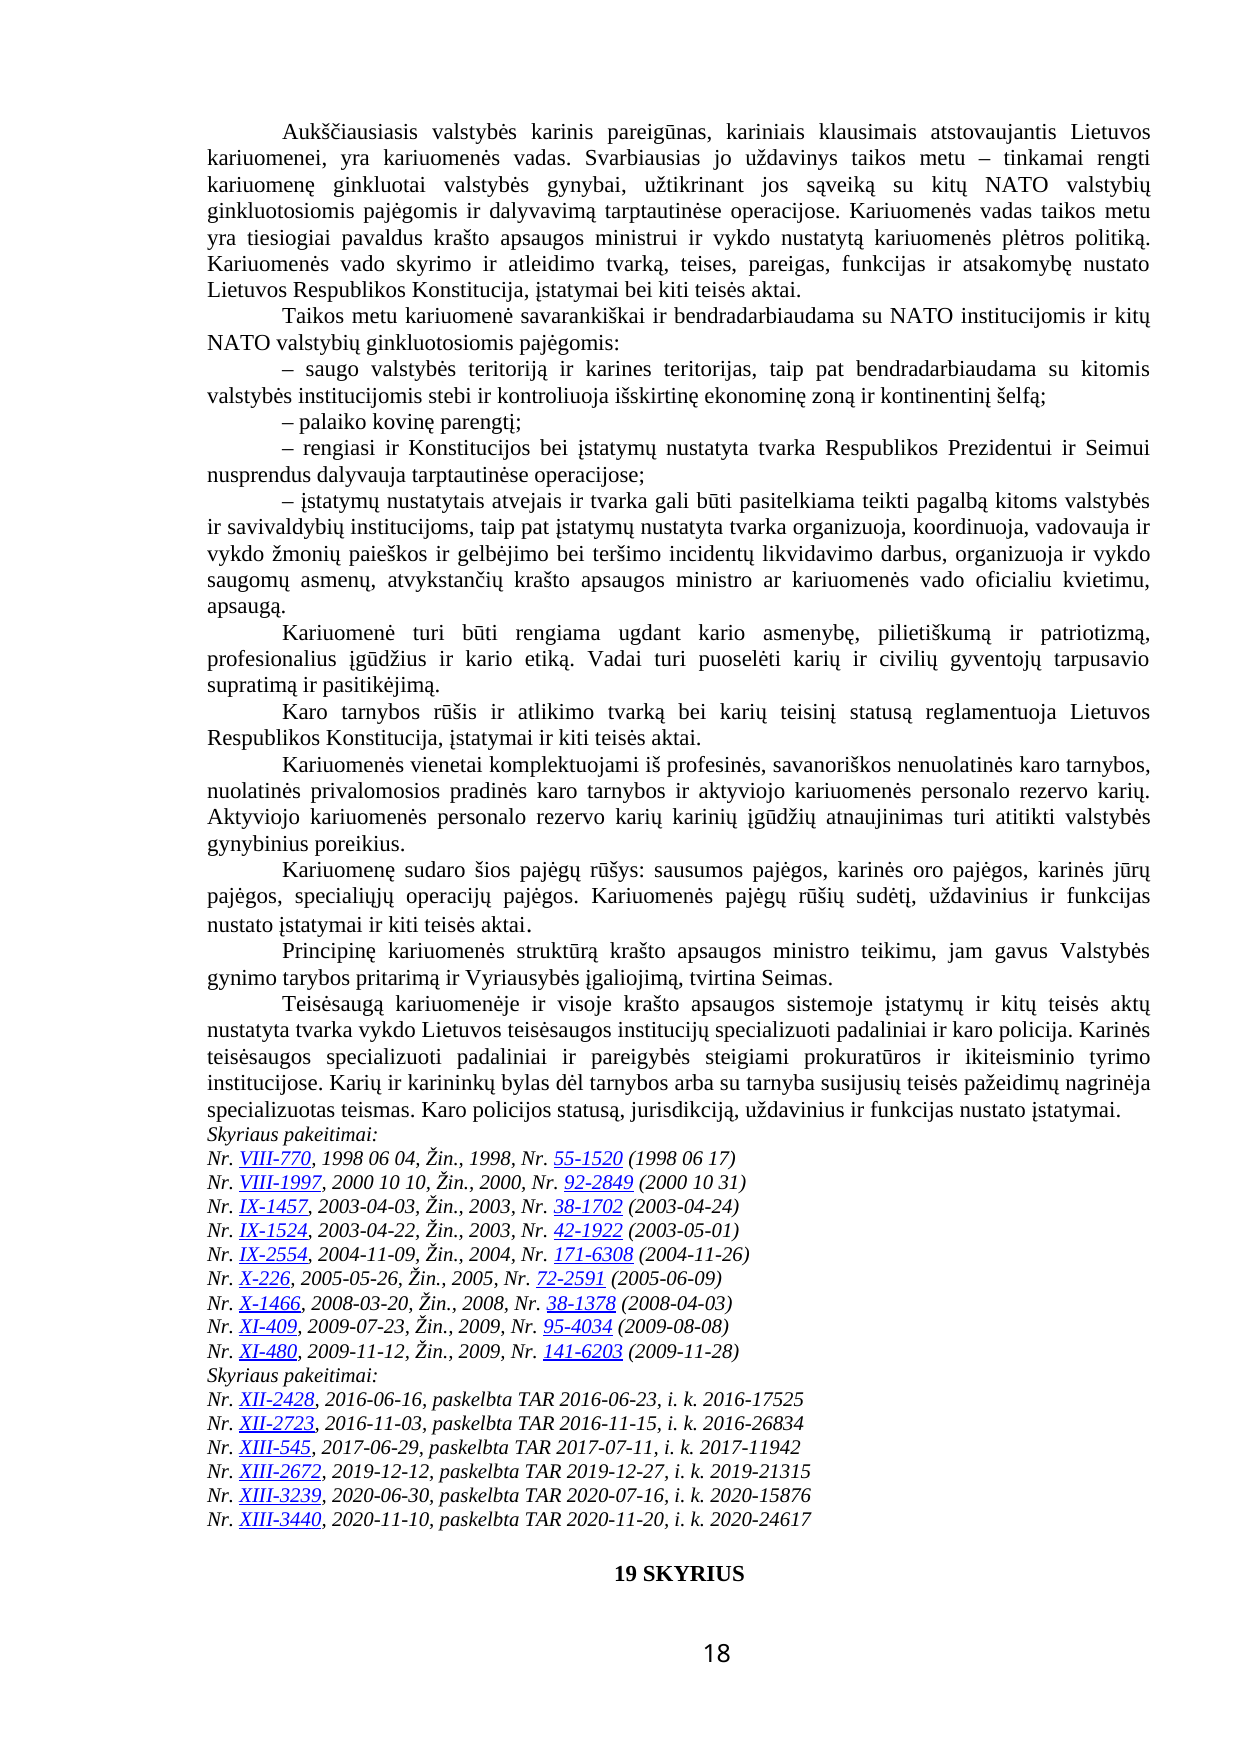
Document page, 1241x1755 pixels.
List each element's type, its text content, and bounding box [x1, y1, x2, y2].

text – įstatymų nustatytais atvejais ir tvarka gali būti pasitelkiama teikti pagalbą kitoms valstybės ir savivaldybių institucijoms, taip pat įstatymų nustatyta tvarka organizuoja, koordinuoja, vadovauja ir vykdo žmonių paieškos ir gelbėjimo bei teršimo incidentų likvidavimo darbus, organizuoja ir vykdo saugomų asmenų, atvykstančių krašto apsaugos ministro ar kariuomenės vado oficialiu kvietimu, apsaugą. [207, 487, 1152, 619]
text – palaiko kovinę parengtį; [207, 408, 1152, 434]
text Kariuomenės vienetai komplektuojami iš profesinės, savanoriškos nenuolatinės karo tarnybos, nuolatinės privalomosios pradinės karo tarnybos ir aktyviojo kariuomenės personalo rezervo karių. Aktyviojo kariuomenės personalo rezervo karių karinių įgūdžių atnaujinimas turi atitikti valstybės gynybinius poreikius. [207, 751, 1152, 856]
text Aukščiausiasis valstybės karinis pareigūnas, kariniais klausimais atstovaujantis Lietuvos kariuomenei, yra kariuomenės vadas. Svarbiausias jo uždavinys taikos metu – tinkamai rengti kariuomenę ginkluotai valstybės gynybai, užtikrinant jos sąveiką su kitų NATO valstybių ginkluotosiomis pajėgomis ir dalyvavimą tarptautinėse operacijose. Kariuomenės vadas taikos metu yra tiesiogiai pavaldus krašto apsaugos ministrui ir vykdo nustatytą kariuomenės plėtros politiką. Kariuomenės vado skyrimo ir atleidimo tvarką, teises, pareigas, funkcijas ir atsakomybę nustato Lietuvos Respublikos Konstitucija, įstatymai bei kiti teisės aktai. [207, 118, 1152, 303]
text Skyriaus pakeitimai: [207, 1363, 1152, 1387]
text Nr. XII-2723, 2016-11-03, paskelbta TAR 2016-11-15, i. k. 2016-26834 [207, 1411, 1152, 1435]
text Taikos metu kariuomenė savarankiškai ir bendradarbiaudama su NATO institucijomis ir kitų NATO valstybių ginkluotosiomis pajėgomis: [207, 303, 1152, 355]
text 19 skyrius [207, 1560, 1152, 1586]
text Principinę kariuomenės struktūrą krašto apsaugos ministro teikimu, jam gavus Valstybės gynimo tarybos pritarimą ir Vyriausybės įgaliojimą, tvirtina Seimas. [207, 937, 1152, 990]
text Kariuomenę sudaro šios pajėgų rūšys: sausumos pajėgos, karinės oro pajėgos, karinės jūrų pajėgos, specialiųjų operacijų pajėgos. Kariuomenės pajėgų rūšių sudėtį, uždavinius ir funkcijas nustato įstatymai ir kiti teisės aktai. [207, 856, 1152, 937]
text Nr. VIII-770, 1998 06 04, Žin., 1998, Nr. 55-1520 (1998 06 17) [207, 1146, 1152, 1170]
text Nr. XI-480, 2009-11-12, Žin., 2009, Nr. 141-6203 (2009-11-28) [207, 1338, 1152, 1363]
text Nr. XIII-545, 2017-06-29, paskelbta TAR 2017-07-11, i. k. 2017-11942 [207, 1435, 1152, 1459]
text Nr. IX-1524, 2003-04-22, Žin., 2003, Nr. 42-1922 (2003-05-01) [207, 1218, 1152, 1242]
text Nr. XIII-3440, 2020-11-10, paskelbta TAR 2020-11-20, i. k. 2020-24617 [207, 1507, 1152, 1531]
text Nr. XIII-3239, 2020-06-30, paskelbta TAR 2020-07-16, i. k. 2020-15876 [207, 1483, 1152, 1507]
text Nr. XI-409, 2009-07-23, Žin., 2009, Nr. 95-4034 (2009-08-08) [207, 1314, 1152, 1338]
text – saugo valstybės teritoriją ir karines teritorijas, taip pat bendradarbiaudama su kitomis valstybės institucijomis stebi ir kontroliuoja išskirtinę ekonominę zoną ir kontinentinį šelfą; [207, 355, 1152, 408]
text Skyriaus pakeitimai: [207, 1122, 1152, 1146]
text Nr. IX-2554, 2004-11-09, Žin., 2004, Nr. 171-6308 (2004-11-26) [207, 1242, 1152, 1266]
text Nr. X-226, 2005-05-26, Žin., 2005, Nr. 72-2591 (2005-06-09) [207, 1266, 1152, 1290]
text – rengiasi ir Konstitucijos bei įstatymų nustatyta tvarka Respublikos Prezidentui ir Seimui nusprendus dalyvauja tarptautinėse operacijose; [207, 434, 1152, 487]
text Nr. VIII-1997, 2000 10 10, Žin., 2000, Nr. 92-2849 (2000 10 31) [207, 1170, 1152, 1194]
text Teisėsaugą kariuomenėje ir visoje krašto apsaugos sistemoje įstatymų ir kitų teisės aktų nustatyta tvarka vykdo Lietuvos teisėsaugos institucijų specializuoti padaliniai ir karo policija. Karinės teisėsaugos specializuoti padaliniai ir pareigybės steigiami prokuratūros ir ikiteisminio tyrimo institucijose. Karių ir karininkų bylas dėl tarnybos arba su tarnyba susijusių teisės pažeidimų nagrinėja specializuotas teismas. Karo policijos statusą, jurisdikciją, uždavinius ir funkcijas nustato įstatymai. [207, 990, 1152, 1122]
text Nr. X-1466, 2008-03-20, Žin., 2008, Nr. 38-1378 (2008-04-03) [207, 1290, 1152, 1314]
text Nr. IX-1457, 2003-04-03, Žin., 2003, Nr. 38-1702 (2003-04-24) [207, 1194, 1152, 1218]
text Karo tarnybos rūšis ir atlikimo tvarką bei karių teisinį statusą reglamentuoja Lietuvos Respublikos Konstitucija, įstatymai ir kiti teisės aktai. [207, 698, 1152, 751]
text Nr. XIII-2672, 2019-12-12, paskelbta TAR 2019-12-27, i. k. 2019-21315 [207, 1459, 1152, 1483]
text Nr. XII-2428, 2016-06-16, paskelbta TAR 2016-06-23, i. k. 2016-17525 [207, 1387, 1152, 1411]
text Kariuomenė turi būti rengiama ugdant kario asmenybę, pilietiškumą ir patriotizmą, profesionalius įgūdžius ir kario etiką. Vadai turi puoselėti karių ir civilių gyventojų tarpusavio supratimą ir pasitikėjimą. [207, 619, 1152, 698]
